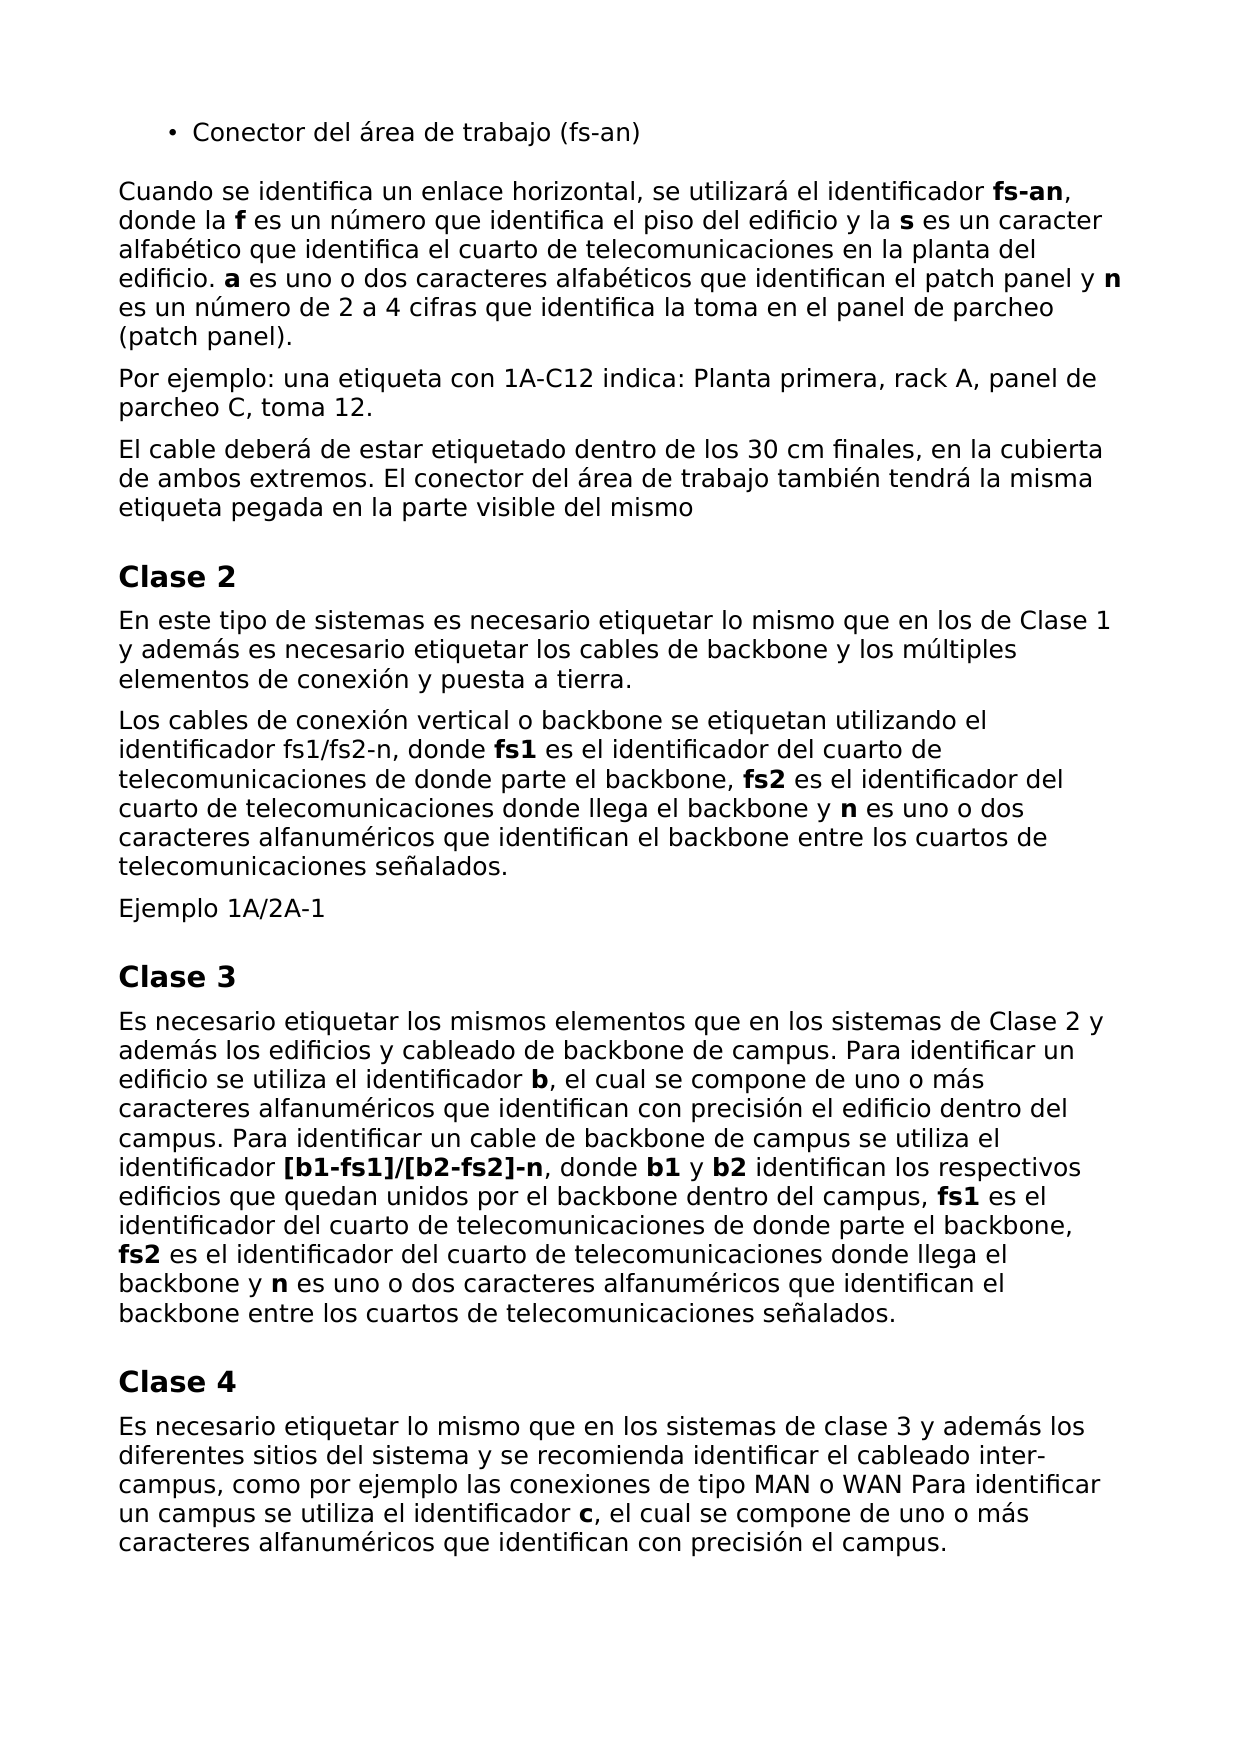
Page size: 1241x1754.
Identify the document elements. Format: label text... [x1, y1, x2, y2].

text En este tipo de sistemas es necesario etiquetar lo mismo que en los de Clase 1 y además es necesario etiquetar los cables de backbone y los múltiples elementos de conexión y puesta a tierra. [118, 607, 1122, 694]
subtitle Clase 4 [118, 1366, 1122, 1399]
subtitle Clase 2 [118, 560, 1122, 594]
text El cable deberá de estar etiquetado dentro de los 30 cm finales, en la cubierta de ambos extremos. El conector del área de trabajo también tendrá la misma etiqueta pegada en la parte visible del mismo [118, 435, 1122, 523]
text Los cables de conexión vertical o backbone se etiquetan utilizando el identificador fs1/fs2-n, donde fs1 es el identificador del cuarto de telecomunicaciones de donde parte el backbone, fs2 es el identificador del cuarto de telecomunicaciones donde llega el backbone y n es uno o dos caracteres alfanuméricos que identifican el backbone entre los cuartos de telecomunicaciones señalados. [118, 707, 1122, 882]
list Conector del área de trabajo (fs-an) [177, 118, 1122, 147]
text Ejemplo 1A/2A-1 [118, 894, 1122, 923]
text Cuando se identifica un enlace horizontal, se utilizará el identificador fs-an, donde la f es un número que identifica el piso del edificio y la s es un caracter alfabético que identifica el cuarto de telecomunicaciones en la planta del edificio. a es uno o dos caracteres alfabéticos que identifican el patch panel y n es un número de 2 a 4 cifras que identifica la toma en el panel de parcheo (patch panel). [118, 177, 1122, 352]
text Por ejemplo: una etiqueta con 1A-C12 indica: Planta primera, rack A, panel de parcheo C, toma 12. [118, 364, 1122, 423]
text Es necesario etiquetar los mismos elementos que en los sistemas de Clase 2 y además los edificios y cableado de backbone de campus. Para identificar un edificio se utiliza el identificador b, el cual se compone de uno o más caracteres alfanuméricos que identifican con precisión el edificio dentro del campus. Para identificar un cable de backbone de campus se utiliza el identificador [b1-fs1]/[b2-fs2]-n, donde b1 y b2 identifican los respectivos edificios que quedan unidos por el backbone dentro del campus, fs1 es el identificador del cuarto de telecomunicaciones de donde parte el backbone, fs2 es el identificador del cuarto de telecomunicaciones donde llega el backbone y n es uno o dos caracteres alfanuméricos que identifican el backbone entre los cuartos de telecomunicaciones señalados. [118, 1007, 1122, 1328]
subtitle Clase 3 [118, 961, 1122, 995]
text Es necesario etiquetar lo mismo que en los sistemas de clase 3 y además los diferentes sitios del sistema y se recomienda identificar el cableado inter-campus, como por ejemplo las conexiones de tipo MAN o WAN Para identificar un campus se utiliza el identificador c, el cual se compone de uno o más caracteres alfanuméricos que identifican con precisión el campus. [118, 1412, 1122, 1558]
